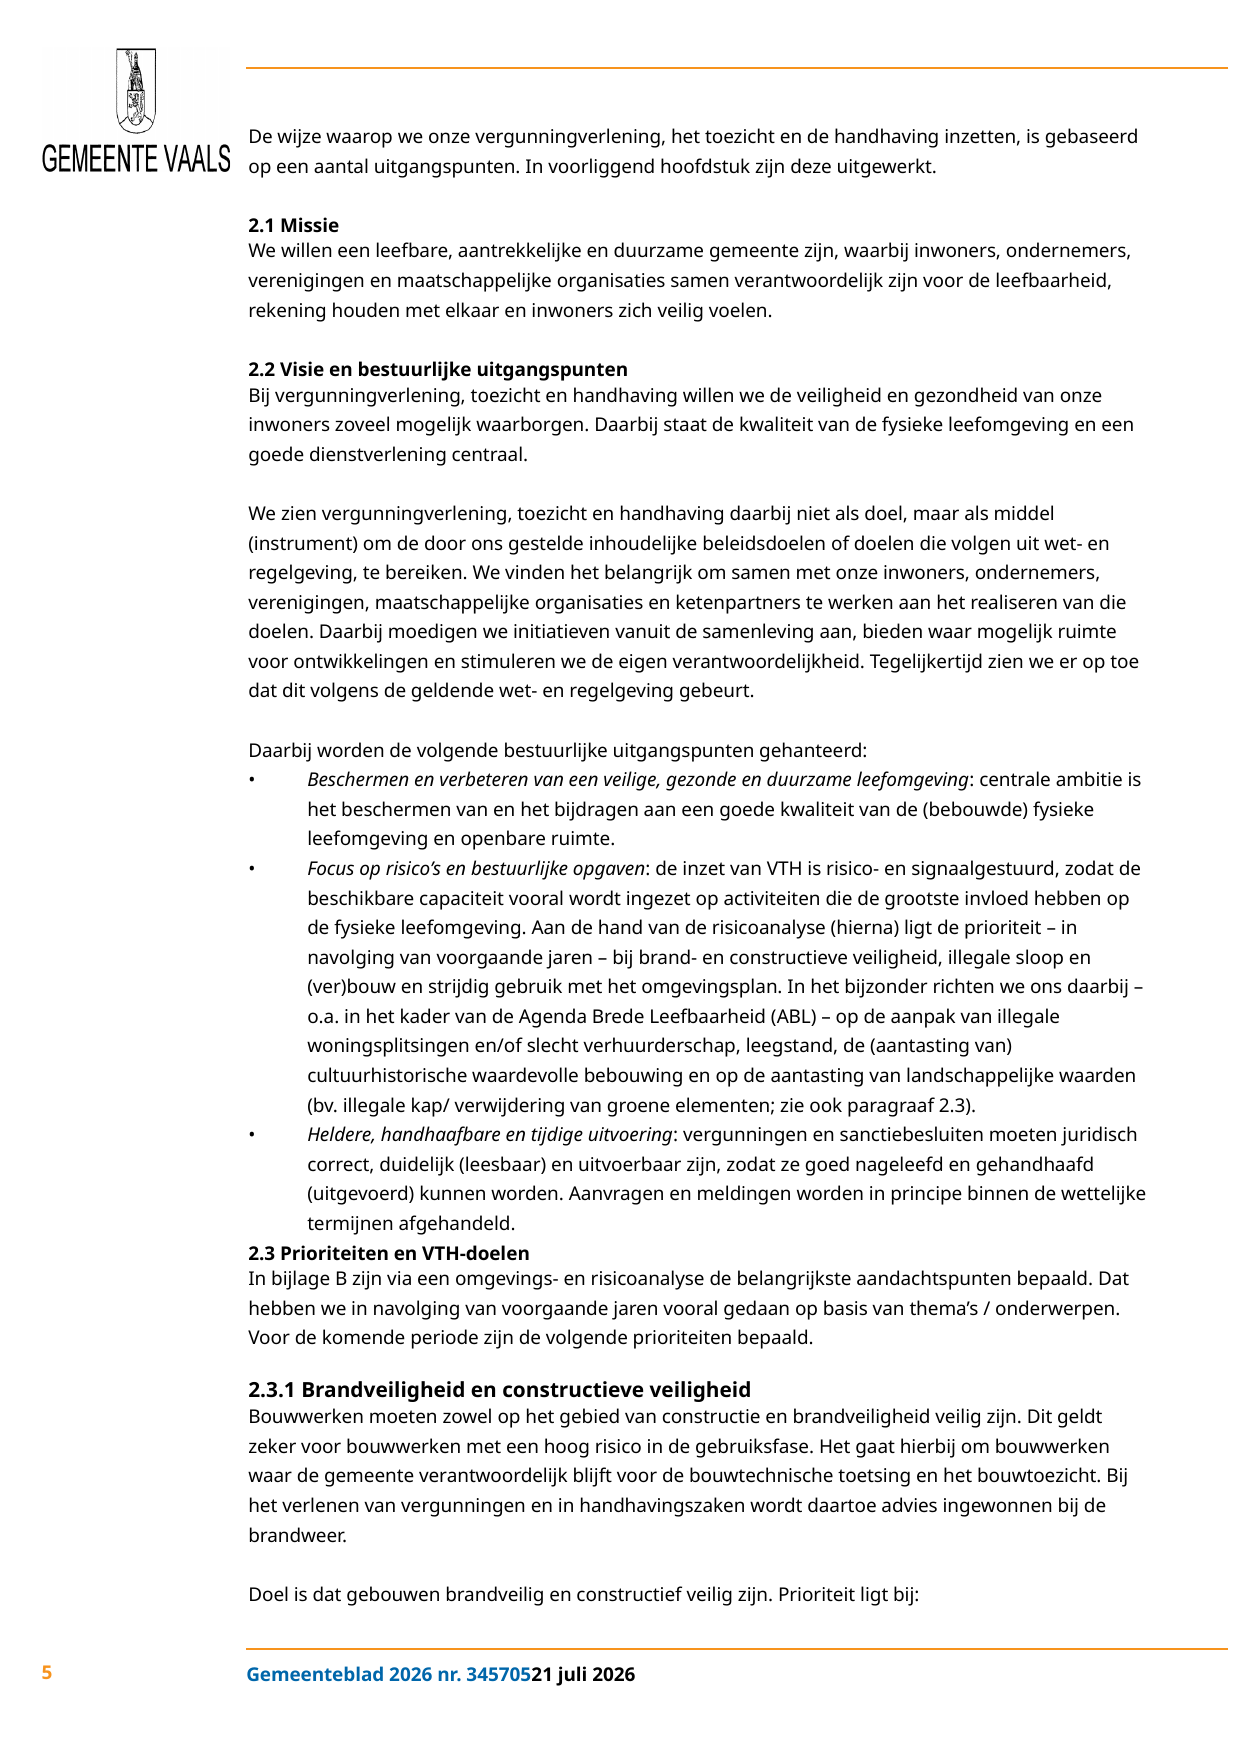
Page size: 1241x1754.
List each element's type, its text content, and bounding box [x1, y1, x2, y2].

text We zien vergunningverlening, toezicht en handhaving daarbij niet als doel, maar als middel (instrument) om de door ons gestelde inhoudelijke beleidsdoelen of doelen die volgen uit wet- en regelgeving, te bereiken. We vinden het belangrijk om samen met onze inwoners, ondernemers, verenigingen, maatschappelijke organisaties en ketenpartners te werken aan het realiseren van die doelen. Daarbij moedigen we initiatieven vanuit de samenleving aan, bieden waar mogelijk ruimte voor ontwikkelingen en stimuleren we de eigen verantwoordelijkheid. Tegelijkertijd zien we er op toe dat dit volgens de geldende wet- en regelgeving gebeurt. [248, 500, 1152, 703]
text Bij vergunningverlening, toezicht en handhaving willen we de veiligheid en gezondheid van onze inwoners zoveel mogelijk waarborgen. Daarbij staat de kwaliteit van de fysieke leefomgeving en een goede dienstverlening centraal. [248, 382, 1152, 467]
text 2.1 Missie [248, 212, 1152, 238]
text 2.3 Prioriteiten en VTH-doelen [248, 1240, 1152, 1265]
text Daarbij worden de volgende bestuurlijke uitgangspunten gehanteerd: [248, 737, 1152, 762]
list Beschermen en verbeteren van een veilige, gezonde en duurzame leefomgeving: centrale ambitie is het beschermen van en het bijdragen aan een goede kwaliteit van de (bebouwde) fysieke leefomgeving en openbare ruimte. [248, 766, 1152, 851]
text In bijlage B zijn via een omgevings- en risicoanalyse de belangrijkste aandachtspunten bepaald. Dat hebben we in navolging van voorgaande jaren vooral gedaan op basis van thema’s / onderwerpen. Voor de komende periode zijn de volgende prioriteiten bepaald. [248, 1265, 1152, 1350]
text 2.2 Visie en bestuurlijke uitgangspunten [248, 356, 1152, 382]
text Bouwwerken moeten zowel op het gebied van constructie en brandveiligheid veilig zijn. Dit geldt zeker voor bouwwerken met een hoog risico in de gebruiksfase. Het gaat hierbij om bouwwerken waar de gemeente verantwoordelijk blijft voor de bouwtechnische toetsing en het bouwtoezicht. Bij het verlenen van vergunningen en in handhavingszaken wordt daartoe advies ingewonnen bij de brandweer. [248, 1403, 1152, 1547]
text 2.3.1 Brandveiligheid en constructieve veiligheid [248, 1375, 1152, 1403]
list Focus op risico’s en bestuurlijke opgaven: de inzet van VTH is risico- en signaalgestuurd, zodat de beschikbare capaciteit vooral wordt ingezet op activiteiten die de grootste invloed hebben op de fysieke leefomgeving. Aan de hand van de risicoanalyse (hierna) ligt de prioriteit – in navolging van voorgaande jaren – bij brand- en constructieve veiligheid, illegale sloop en (ver)bouw en strijdig gebruik met het omgevingsplan. In het bijzonder richten we ons daarbij – o.a. in het kader van de Agenda Brede Leefbaarheid (ABL) – op de aanpak van illegale woningsplitsingen en/of slecht verhuurderschap, leegstand, de (aantasting van) cultuurhistorische waardevolle bebouwing en op de aantasting van landschappelijke waarden (bv. illegale kap/ verwijdering van groene elementen; zie ook paragraaf 2.3). [248, 855, 1152, 1117]
list Heldere, handhaafbare en tijdige uitvoering: vergunningen en sanctiebesluiten moeten juridisch correct, duidelijk (leesbaar) en uitvoerbaar zijn, zodat ze goed nageleefd en gehandhaafd (uitgevoerd) kunnen worden. Aanvragen en meldingen worden in principe binnen de wettelijke termijnen afgehandeld. [248, 1121, 1152, 1236]
text We willen een leefbare, aantrekkelijke en duurzame gemeente zijn, waarbij inwoners, ondernemers, verenigingen en maatschappelijke organisaties samen verantwoordelijk zijn voor de leefbaarheid, rekening houden met elkaar en inwoners zich veilig voelen. [248, 238, 1152, 323]
text Doel is dat gebouwen brandveilig en constructief veilig zijn. Prioriteit ligt bij: [248, 1581, 1152, 1607]
picture [41, 47, 231, 172]
text De wijze waarop we onze vergunningverlening, het toezicht en de handhaving inzetten, is gebaseerd op een aantal uitgangspunten. In voorliggend hoofdstuk zijn deze uitgewerkt. [248, 123, 1152, 178]
